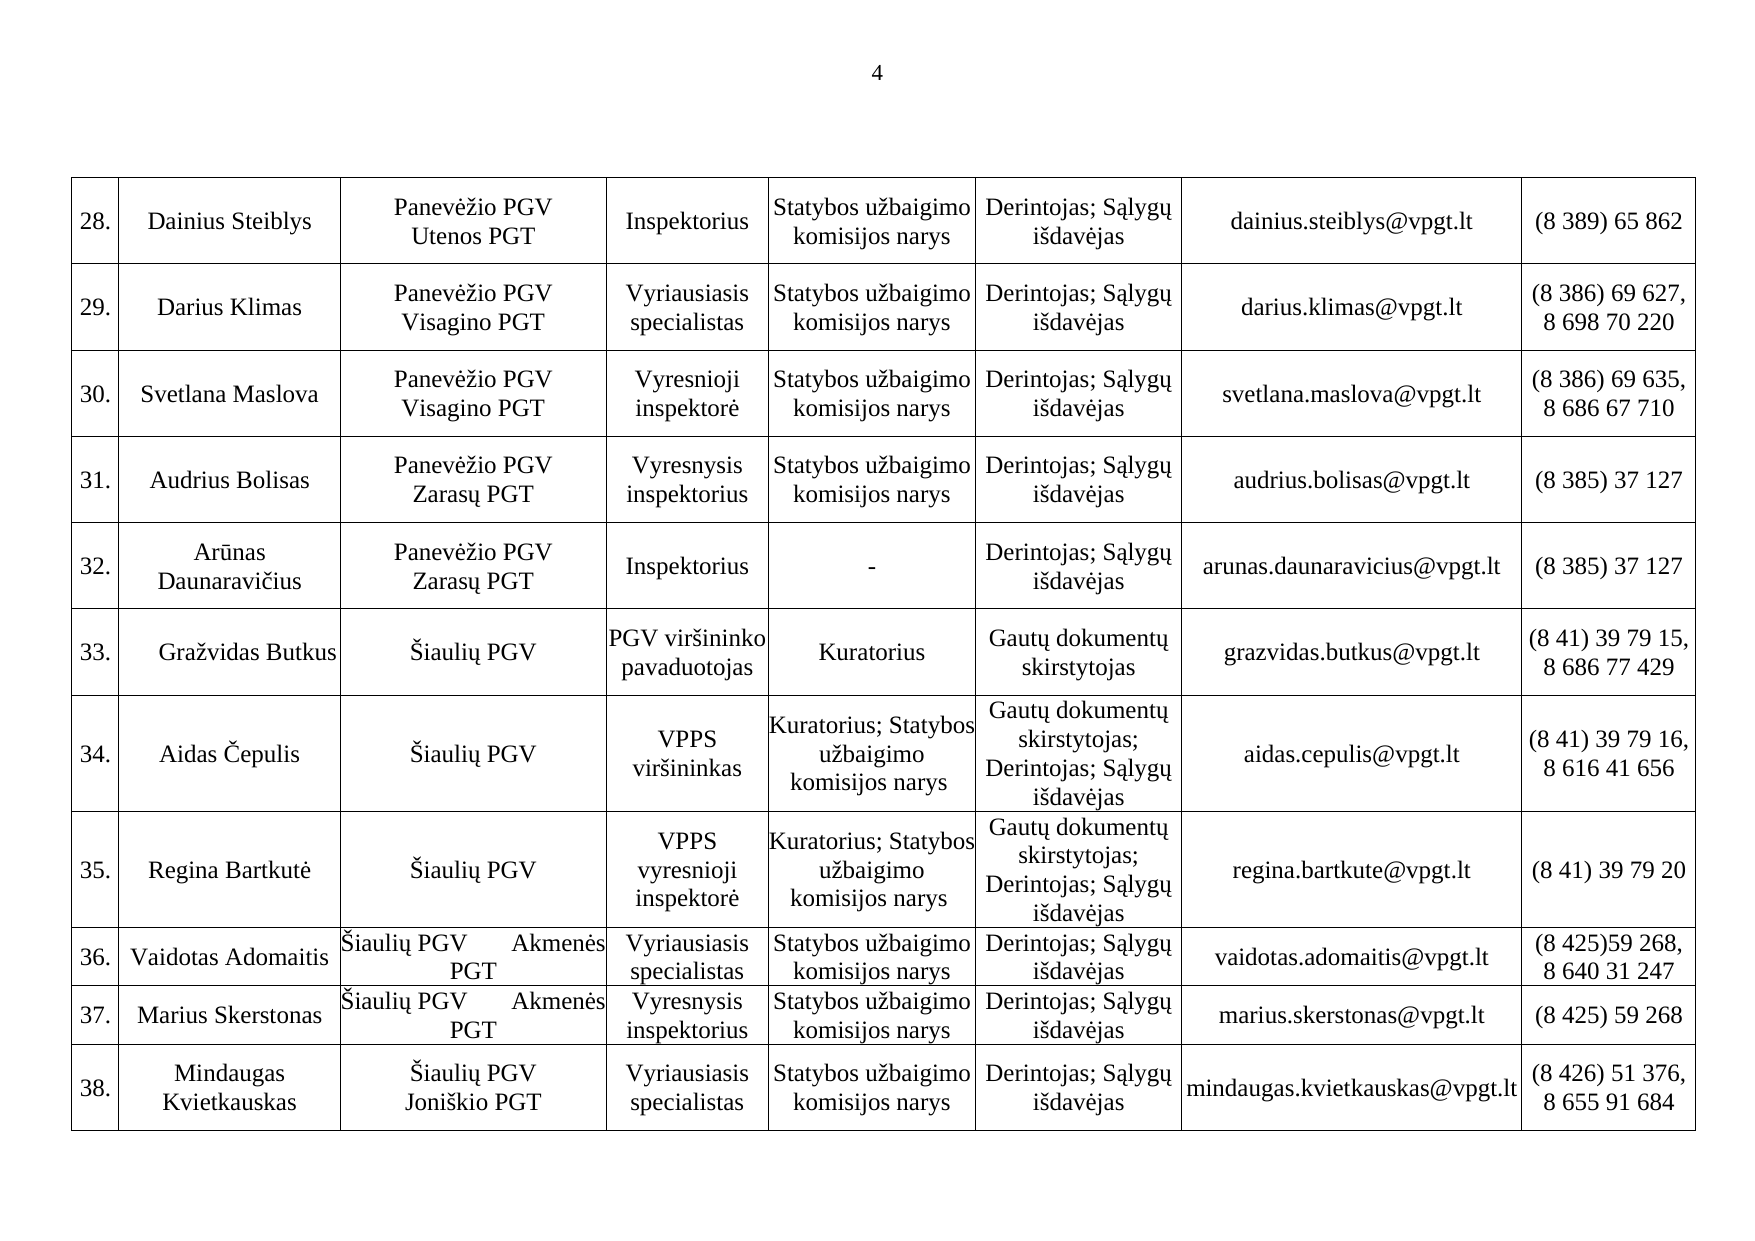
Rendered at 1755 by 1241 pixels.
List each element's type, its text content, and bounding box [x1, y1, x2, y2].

table_cell (8 386) 69 627, 8 698 70 220 [1522, 264, 1695, 349]
table_cell Statybos užbaigimo komisijos narys [769, 986, 975, 1044]
table_cell Statybos užbaigimo komisijos narys [769, 437, 975, 522]
table_cell mindaugas.kvietkauskas@vpgt.lt [1182, 1045, 1521, 1130]
table_cell Panevėžio PGV Zarasų PGT [341, 523, 606, 608]
table_cell grazvidas.butkus@vpgt.lt [1182, 609, 1521, 694]
table_cell - [769, 523, 975, 608]
table_cell Statybos užbaigimo komisijos narys [769, 264, 975, 349]
table_cell Inspektorius [607, 178, 768, 263]
table_cell 30. [72, 351, 118, 436]
table_cell Statybos užbaigimo komisijos narys [769, 178, 975, 263]
table_cell Inspektorius [607, 523, 768, 608]
table_cell (8 425) 59 268 [1522, 986, 1695, 1044]
table_cell Derintojas; Sąlygų išdavėjas [976, 178, 1181, 263]
table_cell Derintojas; Sąlygų išdavėjas [976, 264, 1181, 349]
table_cell Kuratorius; Statybos užbaigimo komisijos narys [769, 812, 975, 927]
table_cell vaidotas.adomaitis@vpgt.lt [1182, 928, 1521, 985]
table_cell Panevėžio PGV Zarasų PGT [341, 437, 606, 522]
table_cell VPPS vyresnioji inspektorė [607, 812, 768, 927]
table_cell darius.klimas@vpgt.lt [1182, 264, 1521, 349]
table_cell Vyriausiasis specialistas [607, 264, 768, 349]
table_cell Vyresnioji inspektorė [607, 351, 768, 436]
table_cell 34. [72, 696, 118, 811]
table_cell 31. [72, 437, 118, 522]
table_cell Audrius Bolisas [119, 437, 340, 522]
table_cell Mindaugas Kvietkauskas [119, 1045, 340, 1130]
table_cell Panevėžio PGV Visagino PGT [341, 351, 606, 436]
table_cell (8 41) 39 79 16, 8 616 41 656 [1522, 696, 1695, 811]
table_cell Gautų dokumentų skirstytojas; Derintojas; Sąlygų išdavėjas [976, 812, 1181, 927]
table_cell Derintojas; Sąlygų išdavėjas [976, 523, 1181, 608]
table_cell 28. [72, 178, 118, 263]
table_cell 38. [72, 1045, 118, 1130]
table_cell Šiaulių PGV [341, 812, 606, 927]
table_cell dainius.steiblys@vpgt.lt [1182, 178, 1521, 263]
table_cell svetlana.maslova@vpgt.lt [1182, 351, 1521, 436]
table_cell Šiaulių PGV [341, 696, 606, 811]
table_cell (8 425)59 268, 8 640 31 247 [1522, 928, 1695, 985]
table_cell (8 386) 69 635, 8 686 67 710 [1522, 351, 1695, 436]
table_cell Vyriausiasis specialistas [607, 928, 768, 985]
table_cell Regina Bartkutė [119, 812, 340, 927]
table_cell Vyresnysis inspektorius [607, 986, 768, 1044]
table_cell 35. [72, 812, 118, 927]
table_cell Gautų dokumentų skirstytojas [976, 609, 1181, 694]
table_cell audrius.bolisas@vpgt.lt [1182, 437, 1521, 522]
table_cell VPPS viršininkas [607, 696, 768, 811]
table_cell Vyriausiasis specialistas [607, 1045, 768, 1130]
table_cell Statybos užbaigimo komisijos narys [769, 928, 975, 985]
table_cell Arūnas Daunaravičius [119, 523, 340, 608]
table_cell Svetlana Maslova [119, 351, 340, 436]
table_cell (8 426) 51 376, 8 655 91 684 [1522, 1045, 1695, 1130]
table_cell (8 41) 39 79 20 [1522, 812, 1695, 927]
table_cell Derintojas; Sąlygų išdavėjas [976, 437, 1181, 522]
table_cell 32. [72, 523, 118, 608]
table_cell Marius Skerstonas [119, 986, 340, 1044]
table_cell Derintojas; Sąlygų išdavėjas [976, 928, 1181, 985]
table_cell (8 389) 65 862 [1522, 178, 1695, 263]
table_cell Panevėžio PGV Utenos PGT [341, 178, 606, 263]
table_cell Panevėžio PGV Visagino PGT [341, 264, 606, 349]
table_cell Gražvidas Butkus [119, 609, 340, 694]
table_cell Šiaulių PGV Akmenės PGT [341, 928, 606, 985]
table_cell Darius Klimas [119, 264, 340, 349]
table_cell arunas.daunaravicius@vpgt.lt [1182, 523, 1521, 608]
table_cell Šiaulių PGV Akmenės PGT [341, 986, 606, 1044]
table_cell Derintojas; Sąlygų išdavėjas [976, 1045, 1181, 1130]
table_cell 37. [72, 986, 118, 1044]
table_cell (8 41) 39 79 15, 8 686 77 429 [1522, 609, 1695, 694]
table_cell Gautų dokumentų skirstytojas; Derintojas; Sąlygų išdavėjas [976, 696, 1181, 811]
table_cell Statybos užbaigimo komisijos narys [769, 1045, 975, 1130]
table_cell (8 385) 37 127 [1522, 523, 1695, 608]
table_cell Vaidotas Adomaitis [119, 928, 340, 985]
table_cell regina.bartkute@vpgt.lt [1182, 812, 1521, 927]
table_cell Vyresnysis inspektorius [607, 437, 768, 522]
table_cell Aidas Čepulis [119, 696, 340, 811]
table_cell Kuratorius; Statybos užbaigimo komisijos narys [769, 696, 975, 811]
table_cell 36. [72, 928, 118, 985]
table_cell marius.skerstonas@vpgt.lt [1182, 986, 1521, 1044]
table_cell 33. [72, 609, 118, 694]
table_cell Šiaulių PGV [341, 609, 606, 694]
table_cell Derintojas; Sąlygų išdavėjas [976, 351, 1181, 436]
table_cell Šiaulių PGV Joniškio PGT [341, 1045, 606, 1130]
table_cell Kuratorius [769, 609, 975, 694]
table_cell 29. [72, 264, 118, 349]
table_cell aidas.cepulis@vpgt.lt [1182, 696, 1521, 811]
table_cell Statybos užbaigimo komisijos narys [769, 351, 975, 436]
table_cell (8 385) 37 127 [1522, 437, 1695, 522]
table_cell PGV viršininko pavaduotojas [607, 609, 768, 694]
table_cell Derintojas; Sąlygų išdavėjas [976, 986, 1181, 1044]
table_cell Dainius Steiblys [119, 178, 340, 263]
